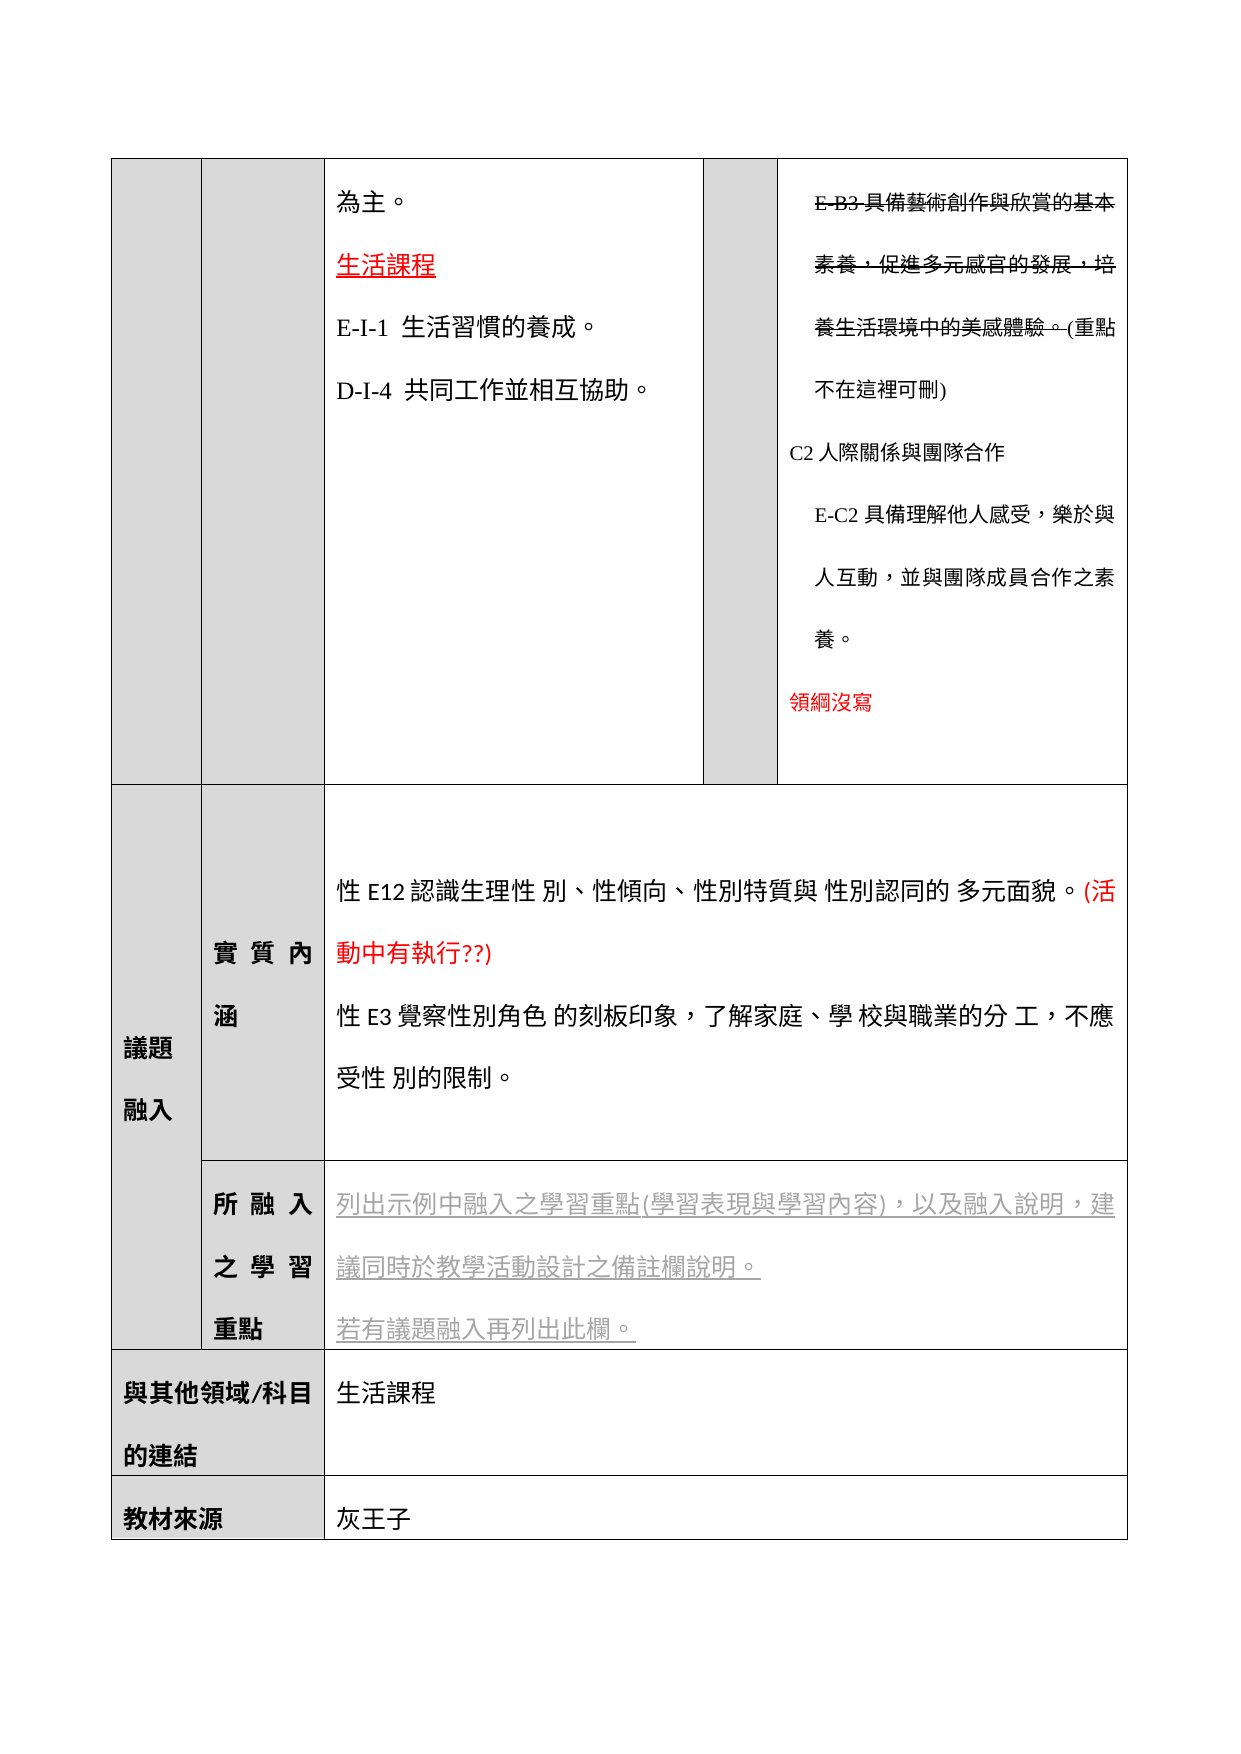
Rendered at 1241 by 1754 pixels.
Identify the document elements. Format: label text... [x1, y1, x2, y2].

table_cell 所融入之學習重點 [202, 1161, 324, 1349]
table_cell E-B3 具備藝術創作與欣賞的基本素養，促進多元感官的發展，培養生活環境中的美感體驗。(重點不在這裡可刪) C2人際關係與團隊合作 E-C2 具備理解他人感受，樂於與人互動，並與團隊成員合作之素養。 領綱沒寫 [778, 159, 1127, 784]
table_cell 議題 融入 [112, 785, 201, 1349]
table_cell 生活課程 [325, 1350, 1127, 1475]
table_cell 為主。 生活課程 E-I-1 生活習慣的養成。 D-I-4 共同工作並相互協助。 [325, 159, 703, 784]
table_cell 灰王子 [325, 1476, 1127, 1538]
table_cell 實質內涵 [202, 785, 324, 1160]
table_cell 與其他領域/科目的連結 [112, 1350, 324, 1475]
table_cell 性 E12認識生理性 別、性傾向、性別特質與 性別認同的 多元面貌。(活動中有執行??) 性 E3 覺察性別角色 的刻板印象，了解家庭、學 校與職業的分 工，不應受性 別的限制。 [325, 785, 1127, 1160]
table_cell 列出示例中融入之學習重點(學習表現與學習內容)，以及融入說明，建議同時於教學活動設計之備註欄說明。 若有議題融入再列出此欄。 [325, 1161, 1127, 1349]
table_cell [704, 159, 777, 784]
table_cell 教材來源 [112, 1476, 324, 1538]
table_cell [112, 159, 201, 784]
table_cell [202, 159, 324, 784]
